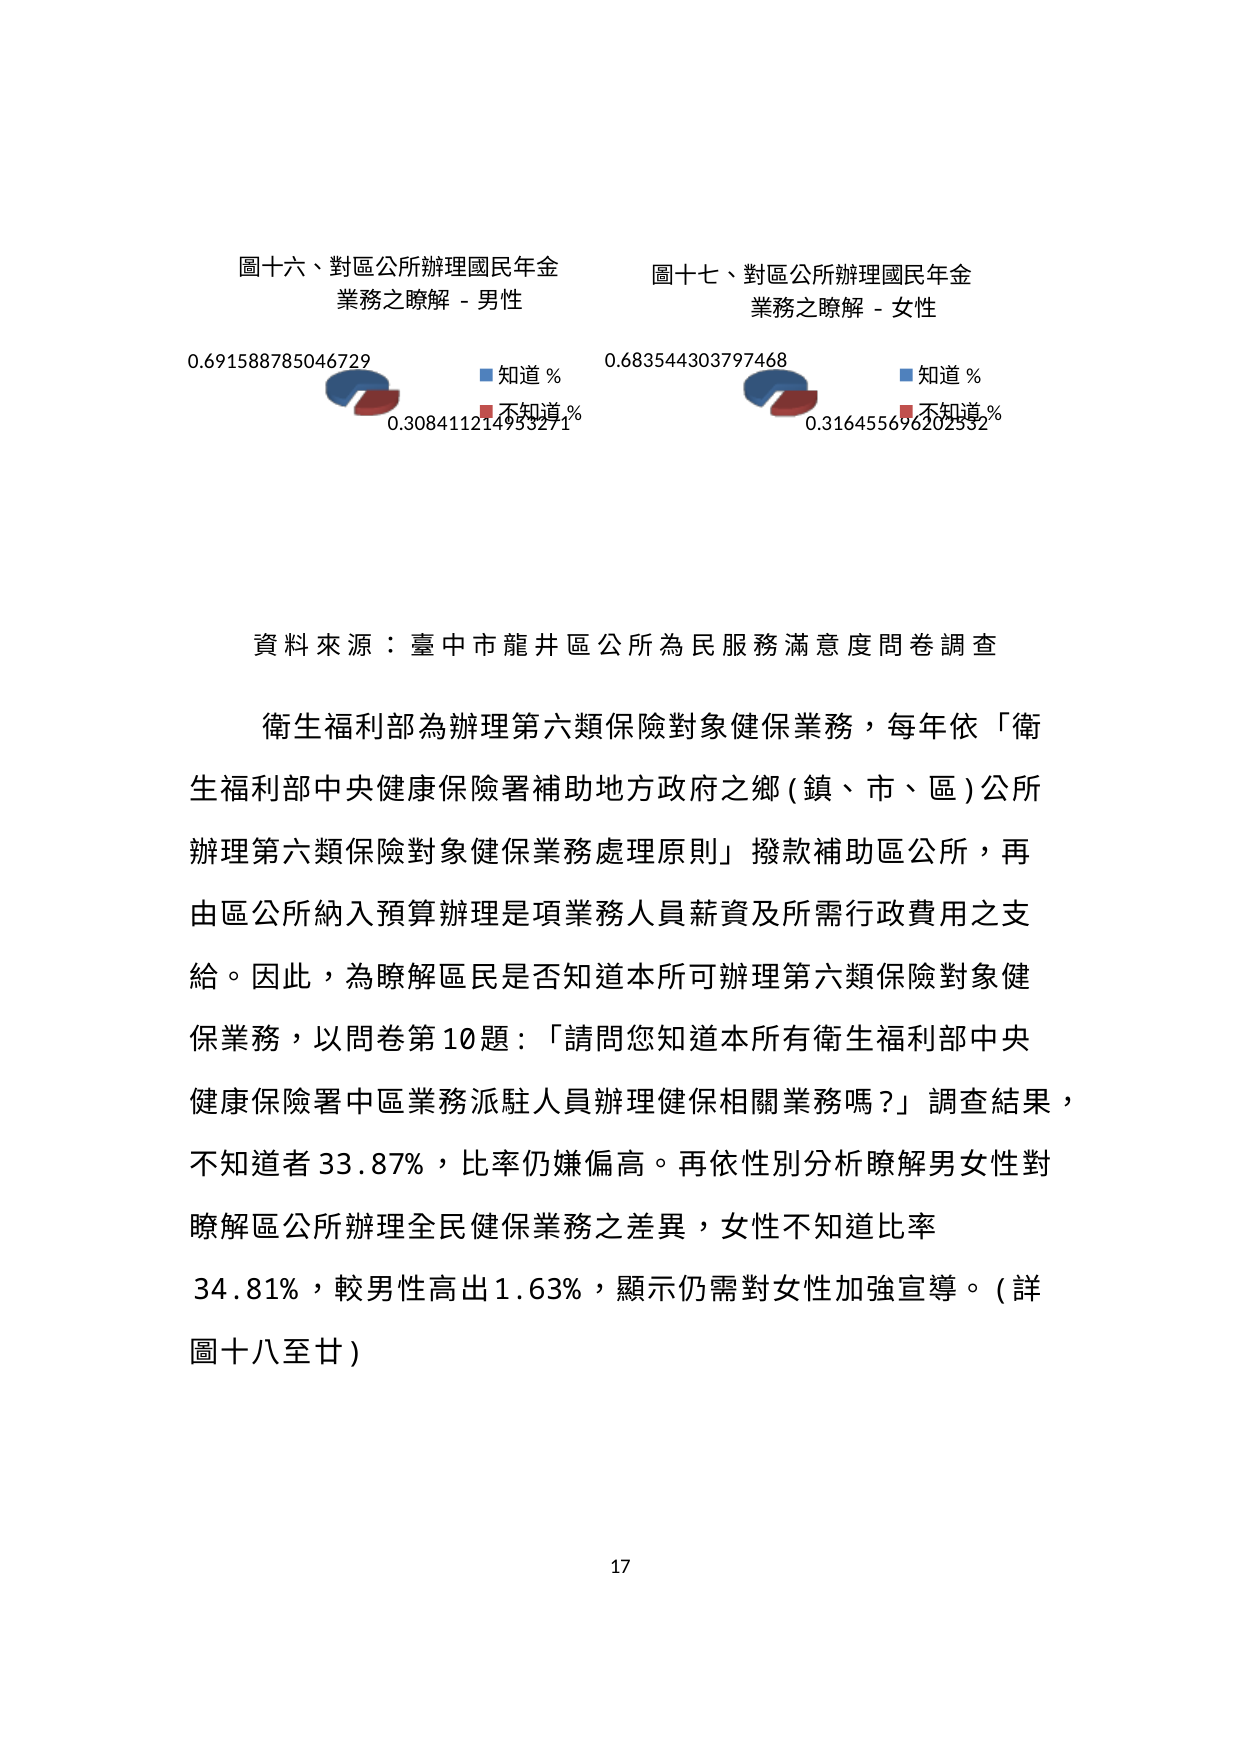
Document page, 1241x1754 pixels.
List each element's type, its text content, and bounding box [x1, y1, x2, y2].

text 資料來源：臺中市龍井區公所為民服務滿意度問卷調查 [188, 602, 1052, 664]
text 衛生福利部為辦理第六類保險對象健保業務，每年依「衛生福利部中央健康保險署補助地方政府之鄉(鎮、市、區)公所辦理第六類保險對象健保業務處理原則」撥款補助區公所，再由區公所納入預算辦理是項業務人員薪資及所需行政費用之支給。因此，為瞭解區民是否知道本所可辦理第六類保險對象健保業務，以問卷第10題:「請問您知道本所有衛生福利部中央健康保險署中區業務派駐人員辦理健保相關業務嗎?」調查結果，不知道者33.87%，比率仍嫌偏高。再依性別分析瞭解男女性對瞭解區公所辦理全民健保業務之差異，女性不知道比率34.81%，較男性高出1.63%，顯示仍需對女性加強宣導。(詳圖十八至廿) [188, 683, 1052, 1370]
